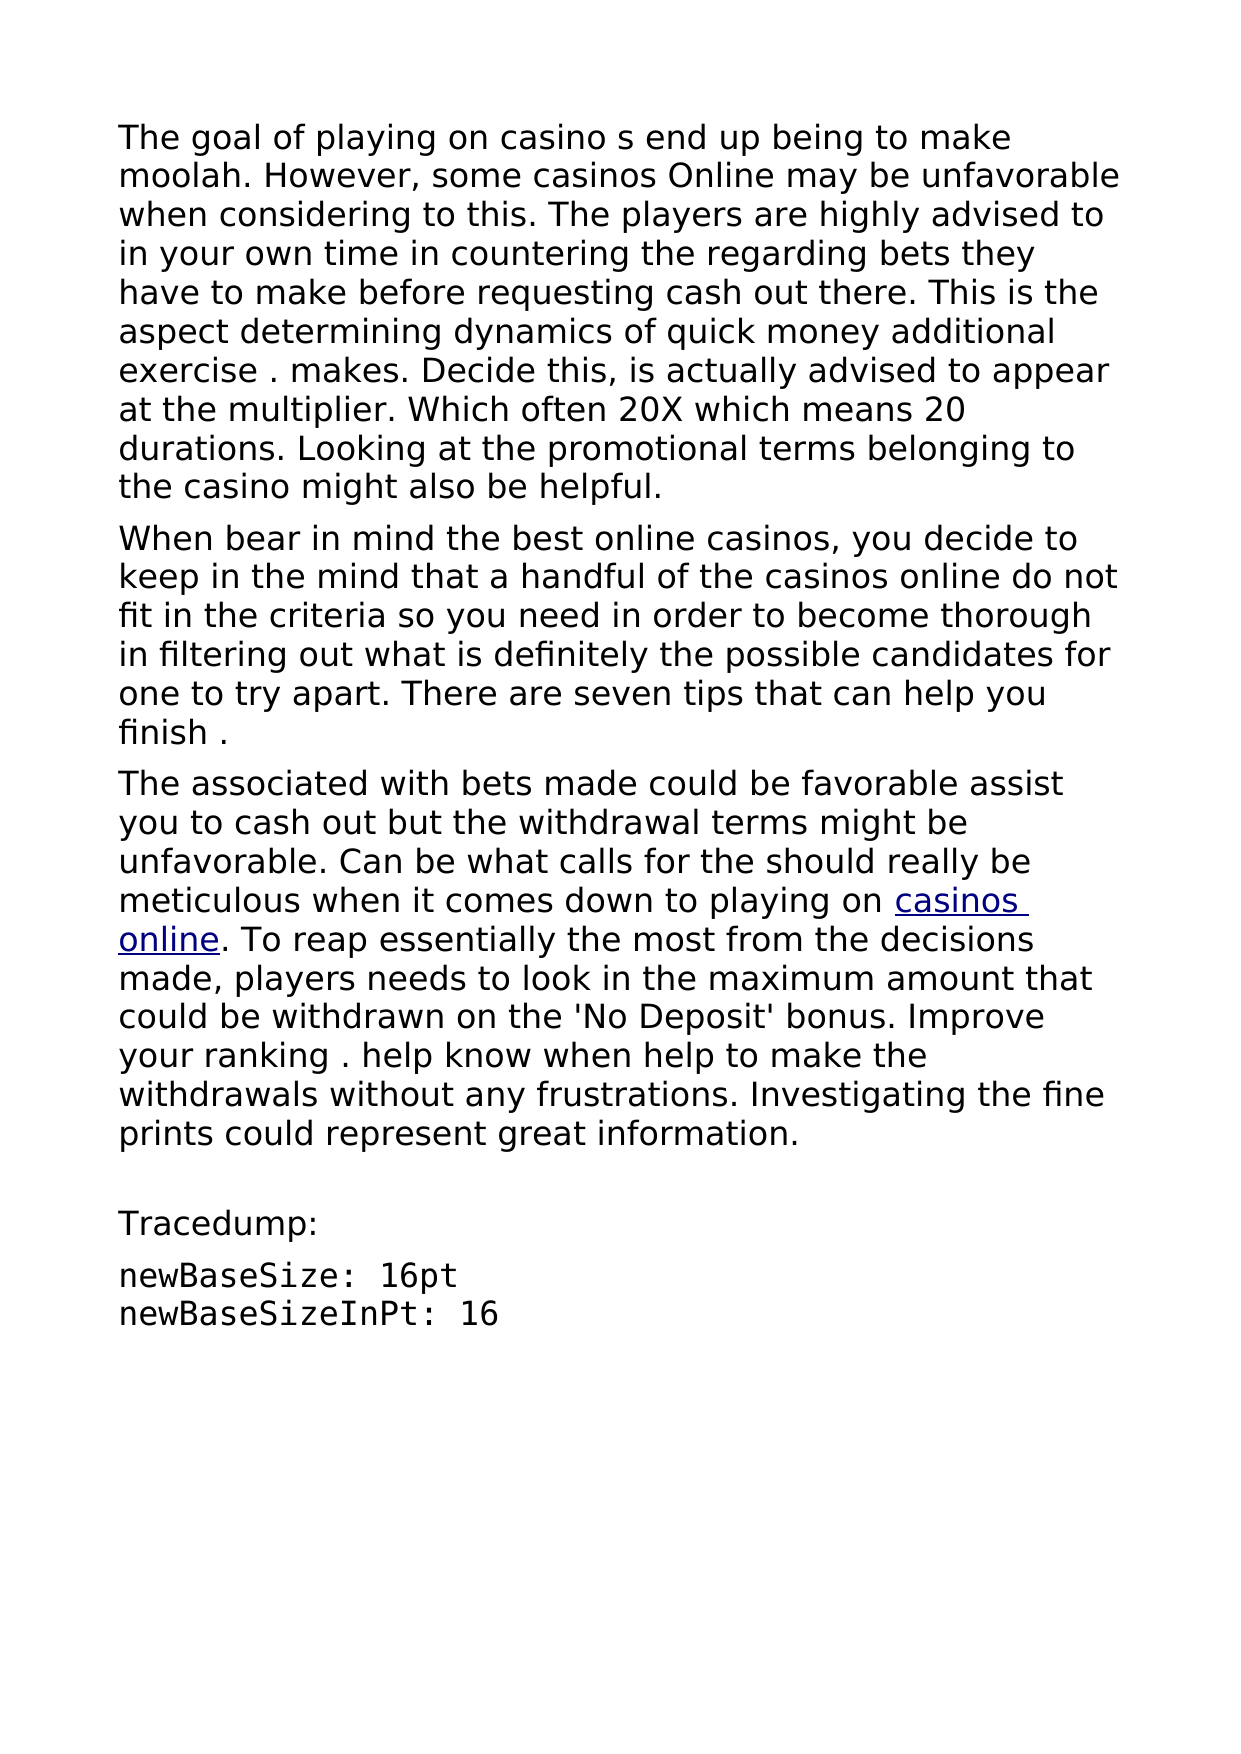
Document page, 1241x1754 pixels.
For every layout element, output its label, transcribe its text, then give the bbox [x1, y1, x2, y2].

text newBaseSize: 16pt newBaseSizeInPt: 16 [118, 1256, 1122, 1334]
text The associated with bets made could be favorable assist you to cash out but the withdrawal terms might be unfavorable. Can be what calls for the should really be meticulous when it comes down to playing on casinos online. To reap essentially the most from the decisions made, players needs to look in the maximum amount that could be withdrawn on the 'No Deposit' bonus. Improve your ranking . help know when help to make the withdrawals without any frustrations. Investigating the fine prints could represent great information. [118, 765, 1122, 1153]
text The goal of playing on casino s end up being to make moolah. However, some casinos Online may be unfavorable when considering to this. The players are highly advised to in your own time in countering the regarding bets they have to make before requesting cash out there. This is the aspect determining dynamics of quick money additional exercise . makes. Decide this, is actually advised to appear at the multiplier. Which often 20X which means 20 durations. Looking at the promotional terms belonging to the casino might also be helpful. [118, 118, 1122, 507]
text Tracedump: [118, 1166, 1122, 1243]
text When bear in mind the best online casinos, you decide to keep in the mind that a handful of the casinos online do not fit in the criteria so you need in order to become thorough in filtering out what is definitely the possible candidates for one to try apart. There are seven tips that can help you finish . [118, 519, 1122, 752]
